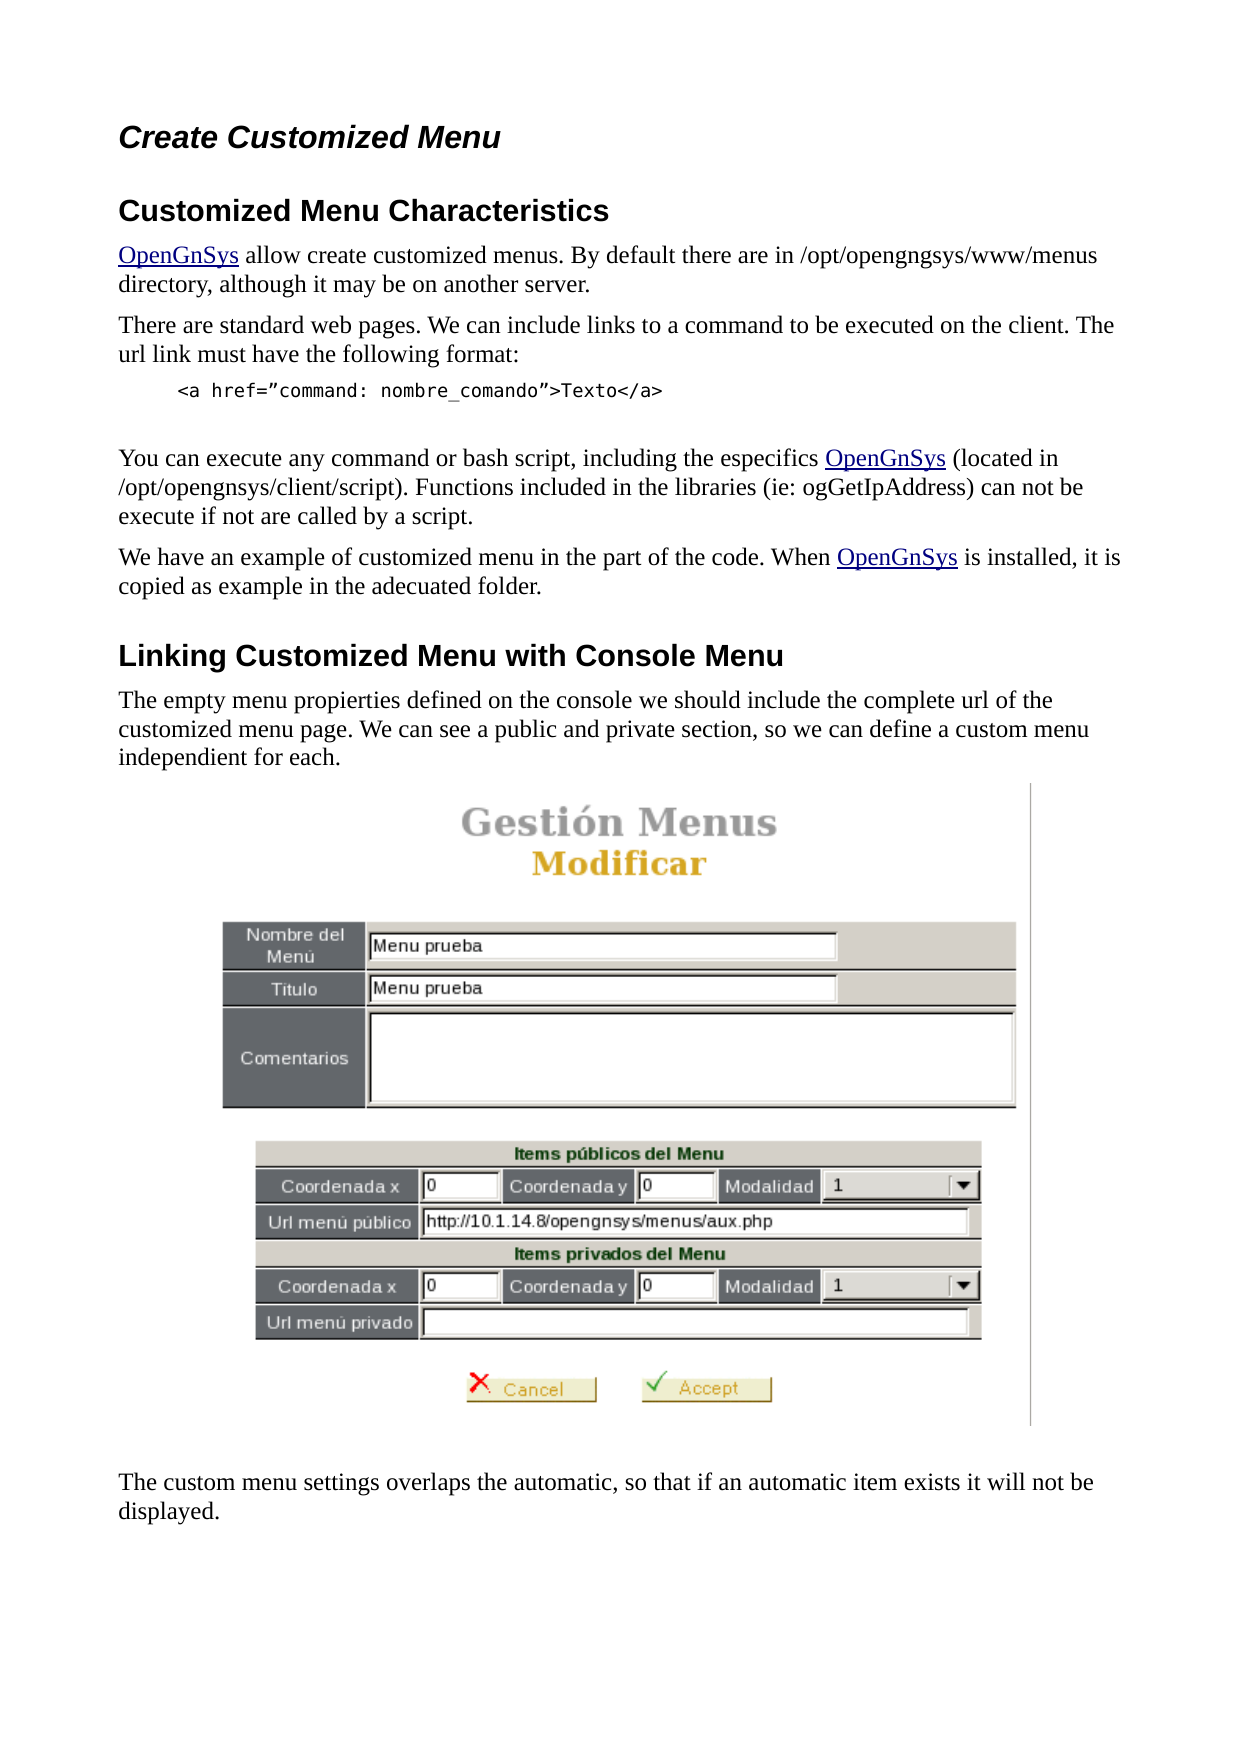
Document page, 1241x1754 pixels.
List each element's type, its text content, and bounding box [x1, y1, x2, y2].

text OpenGnSys allow create customized menus. By default there are in /opt/opengngsys/www/menus directory, although it may be on another server. [118, 240, 1122, 298]
subtitle Linking Customized Menu with Console Menu [118, 637, 1122, 672]
subtitle Customized Menu Characteristics [118, 192, 1122, 228]
text You can execute any command or bash script, including the especifics OpenGnSys (located in /opt/opengnsys/client/script). Functions included in the libraries (ie: ogGetIpAddress) can not be execute if not are called by a script. [118, 443, 1122, 530]
text <a href=”command: nombre_comando”>Texto</a> [177, 380, 1063, 402]
text There are standard web pages. We can include links to a command to be executed on the client. The url link must have the following format: [118, 310, 1122, 368]
text The empty menu propierties defined on the console we should include the complete url of the customized menu page. We can see a public and private section, so we can define a custom menu independient for each. [118, 685, 1122, 771]
subtitle Create Customized Menu [118, 118, 1122, 155]
text We have an example of customized menu in the part of the code. When OpenGnSys is installed, it is copied as example in the adecuated folder. [118, 542, 1122, 600]
text The custom menu settings overlaps the automatic, so that if an automatic item exists it will not be displayed. [118, 1467, 1122, 1525]
